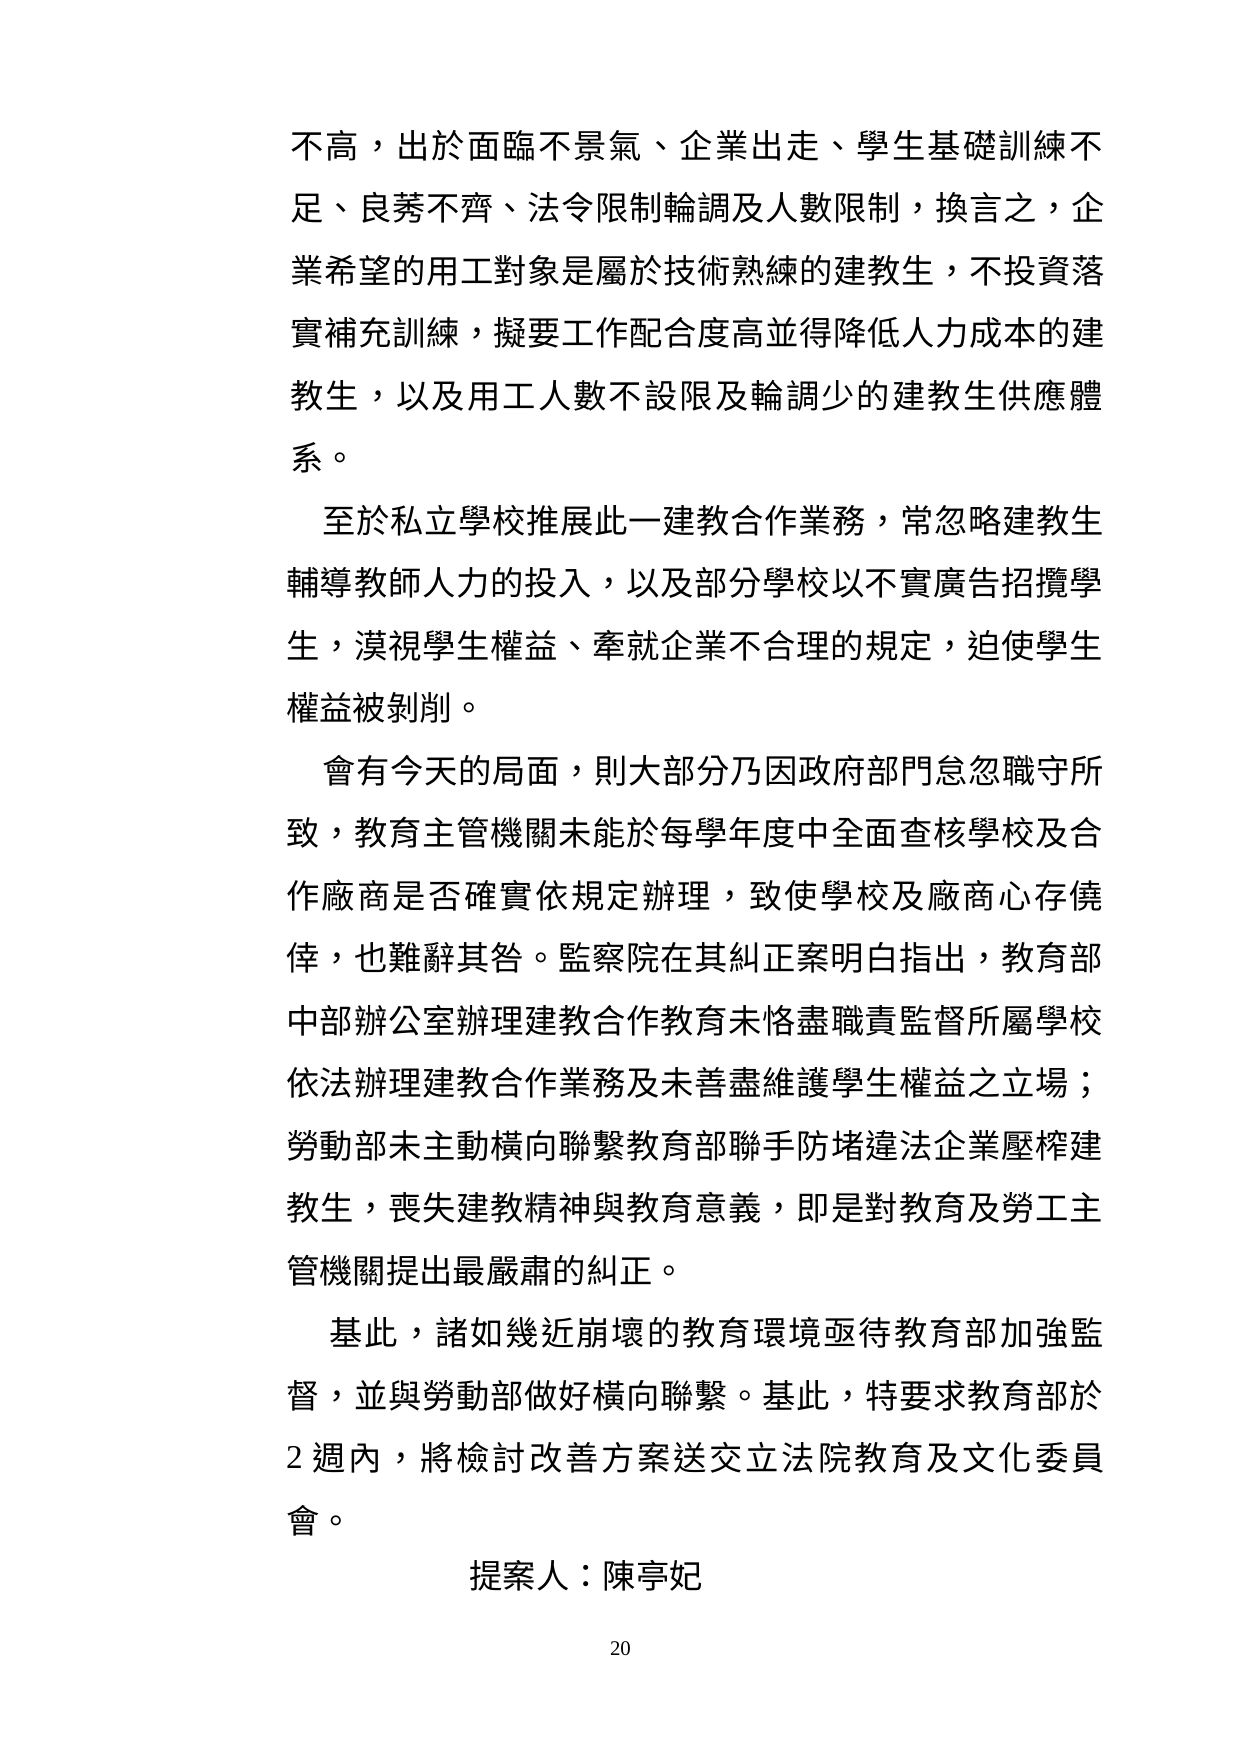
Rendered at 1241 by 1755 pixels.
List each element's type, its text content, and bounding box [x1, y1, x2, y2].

text 會有今天的局面，則大部分乃因政府部門怠忽職守所致，教育主管機關未能於每學年度中全面查核學校及合作廠商是否確實依規定辦理，致使學校及廠商心存僥倖，也難辭其咎。監察院在其糾正案明白指出，教育部中部辦公室辦理建教合作教育未恪盡職責監督所屬學校依法辦理建教合作業務及未善盡維護學生權益之立場；勞動部未主動橫向聯繫教育部聯手防堵違法企業壓榨建教生，喪失建教精神與教育意義，即是對教育及勞工主管機關提出最嚴肅的糾正。 [286, 737, 1104, 1300]
text 提案人：陳亭妃 [136, 1550, 1104, 1598]
text 至於私立學校推展此一建教合作業務，常忽略建教生輔導教師人力的投入，以及部分學校以不實廣告招攬學生，漠視學生權益、牽就企業不合理的規定，迫使學生權益被剝削。 [286, 487, 1104, 737]
text 基此，諸如幾近崩壞的教育環境亟待教育部加強監督，並與勞動部做好橫向聯繫。基此，特要求教育部於2週內，將檢討改善方案送交立法院教育及文化委員會。 [286, 1300, 1104, 1550]
text 不高，出於面臨不景氣、企業出走、學生基礎訓練不足、良莠不齊、法令限制輪調及人數限制，換言之，企業希望的用工對象是屬於技術熟練的建教生，不投資落實補充訓練，擬要工作配合度高並得降低人力成本的建教生，以及用工人數不設限及輪調少的建教生供應體系。 [173, 112, 1104, 487]
